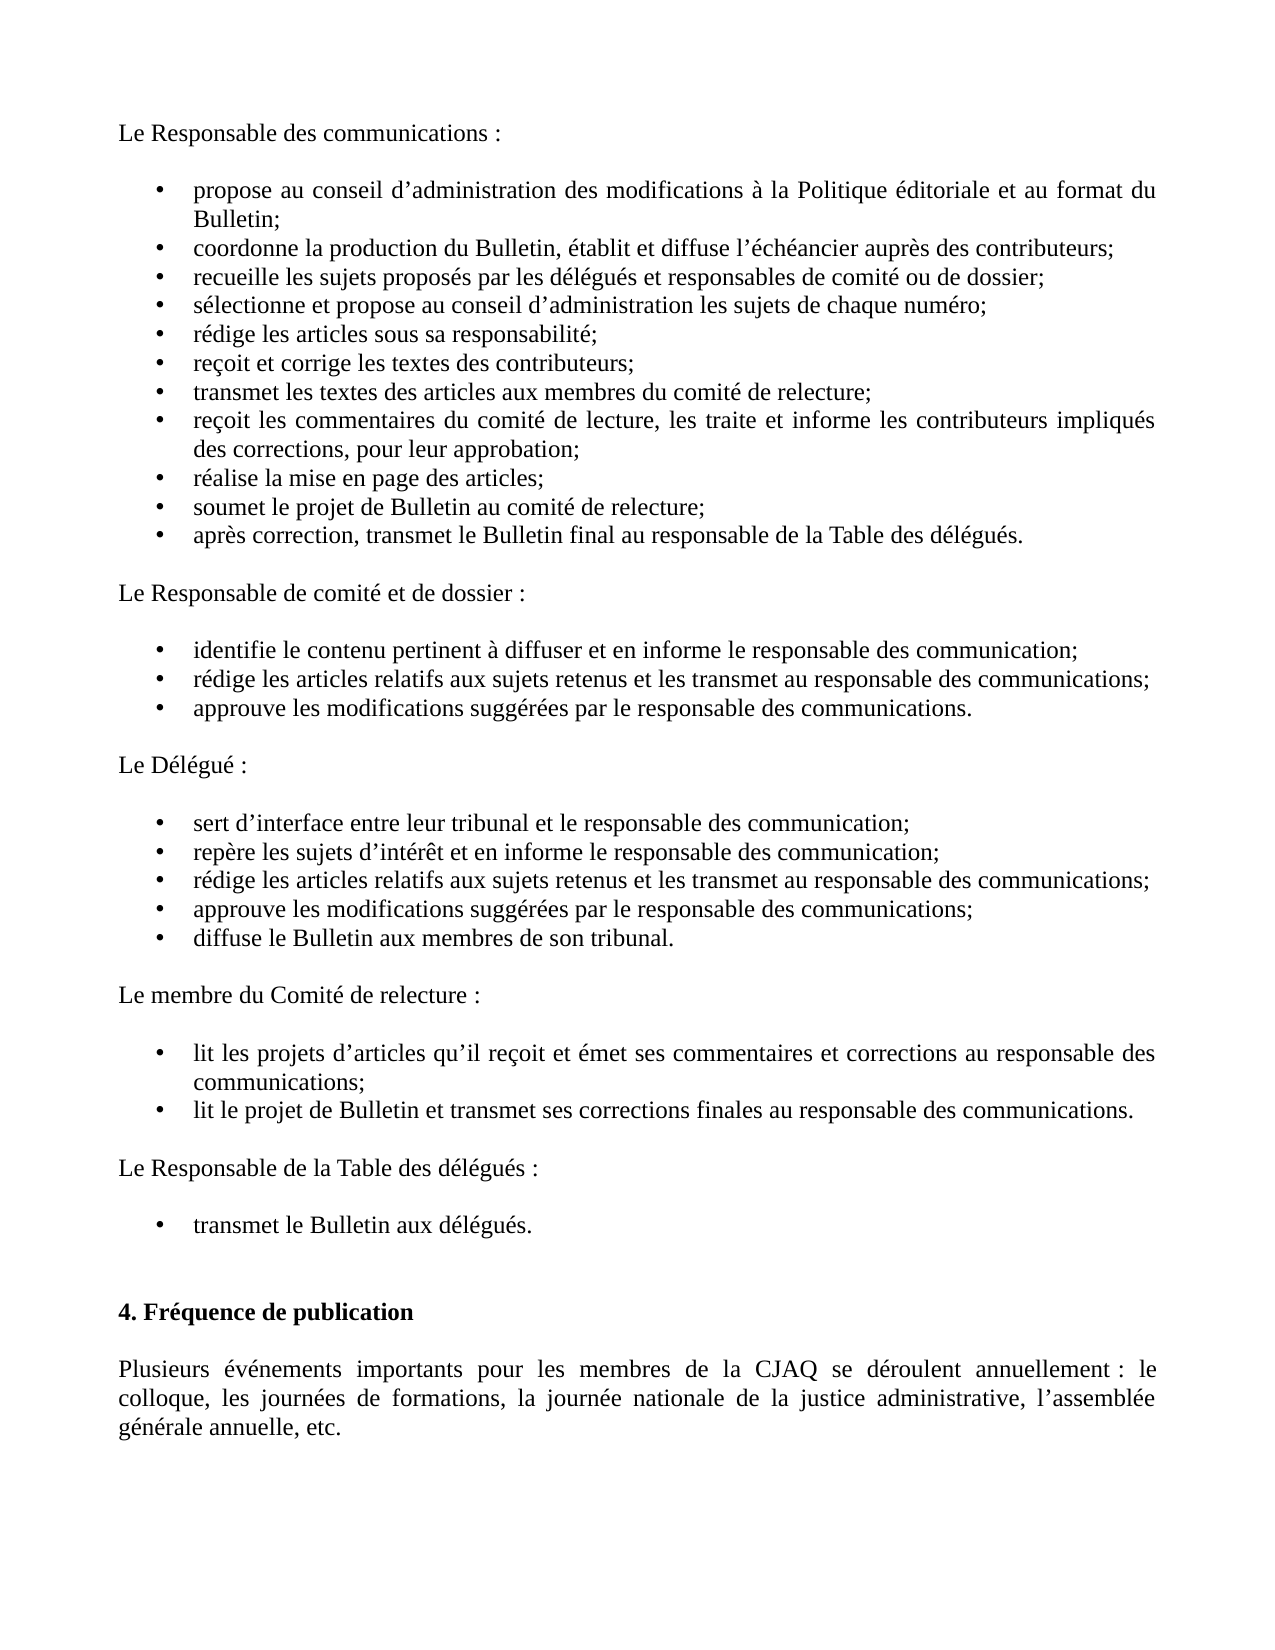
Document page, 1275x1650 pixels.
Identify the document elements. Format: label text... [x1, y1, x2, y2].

text Le Délégué : [118, 751, 1157, 779]
list après correction, transmet le Bulletin final au responsable de la Table des délégués. [156, 521, 1157, 549]
text Le Responsable des communications : [118, 118, 1157, 147]
list transmet le Bulletin aux délégués. [156, 1211, 1157, 1239]
text Le Responsable de comité et de dossier : [118, 578, 1157, 607]
list approuve les modifications suggérées par le responsable des communications; [156, 894, 1157, 923]
list identifie le contenu pertinent à diffuser et en informe le responsable des communication; [156, 636, 1157, 664]
list réalise la mise en page des articles; [156, 463, 1157, 492]
list coordonne la production du Bulletin, établit et diffuse l’échéancier auprès des contributeurs; [156, 233, 1157, 262]
list reçoit les commentaires du comité de lecture, les traite et informe les contributeurs impliqués des corrections, pour leur approbation; [156, 406, 1157, 463]
list rédige les articles relatifs aux sujets retenus et les transmet au responsable des communications; [156, 664, 1157, 693]
list transmet les textes des articles aux membres du comité de relecture; [156, 377, 1157, 406]
list sert d’interface entre leur tribunal et le responsable des communication; [156, 808, 1157, 837]
list approuve les modifications suggérées par le responsable des communications. [156, 693, 1157, 722]
list sélectionne et propose au conseil d’administration les sujets de chaque numéro; [156, 291, 1157, 319]
list diffuse le Bulletin aux membres de son tribunal. [156, 923, 1157, 952]
list soumet le projet de Bulletin au comité de relecture; [156, 492, 1157, 521]
text Plusieurs événements importants pour les membres de la CJAQ se déroulent annuellement : le colloque, les journées de formations, la journée nationale de la justice administrative, l’assemblée générale annuelle, etc. [118, 1354, 1157, 1441]
list reçoit et corrige les textes des contributeurs; [156, 348, 1157, 377]
list propose au conseil d’administration des modifications à la Politique éditoriale et au format du Bulletin; [156, 176, 1157, 233]
list recueille les sujets proposés par les délégués et responsables de comité ou de dossier; [156, 262, 1157, 291]
text Le membre du Comité de relecture : [118, 981, 1157, 1009]
list repère les sujets d’intérêt et en informe le responsable des communication; [156, 837, 1157, 866]
text 4. Fréquence de publication [118, 1297, 1157, 1326]
list rédige les articles relatifs aux sujets retenus et les transmet au responsable des communications; [156, 866, 1157, 894]
text Le Responsable de la Table des délégués : [118, 1153, 1157, 1182]
list rédige les articles sous sa responsabilité; [156, 319, 1157, 348]
list lit le projet de Bulletin et transmet ses corrections finales au responsable des communications. [156, 1096, 1157, 1124]
list lit les projets d’articles qu’il reçoit et émet ses commentaires et corrections au responsable des communications; [156, 1038, 1157, 1096]
